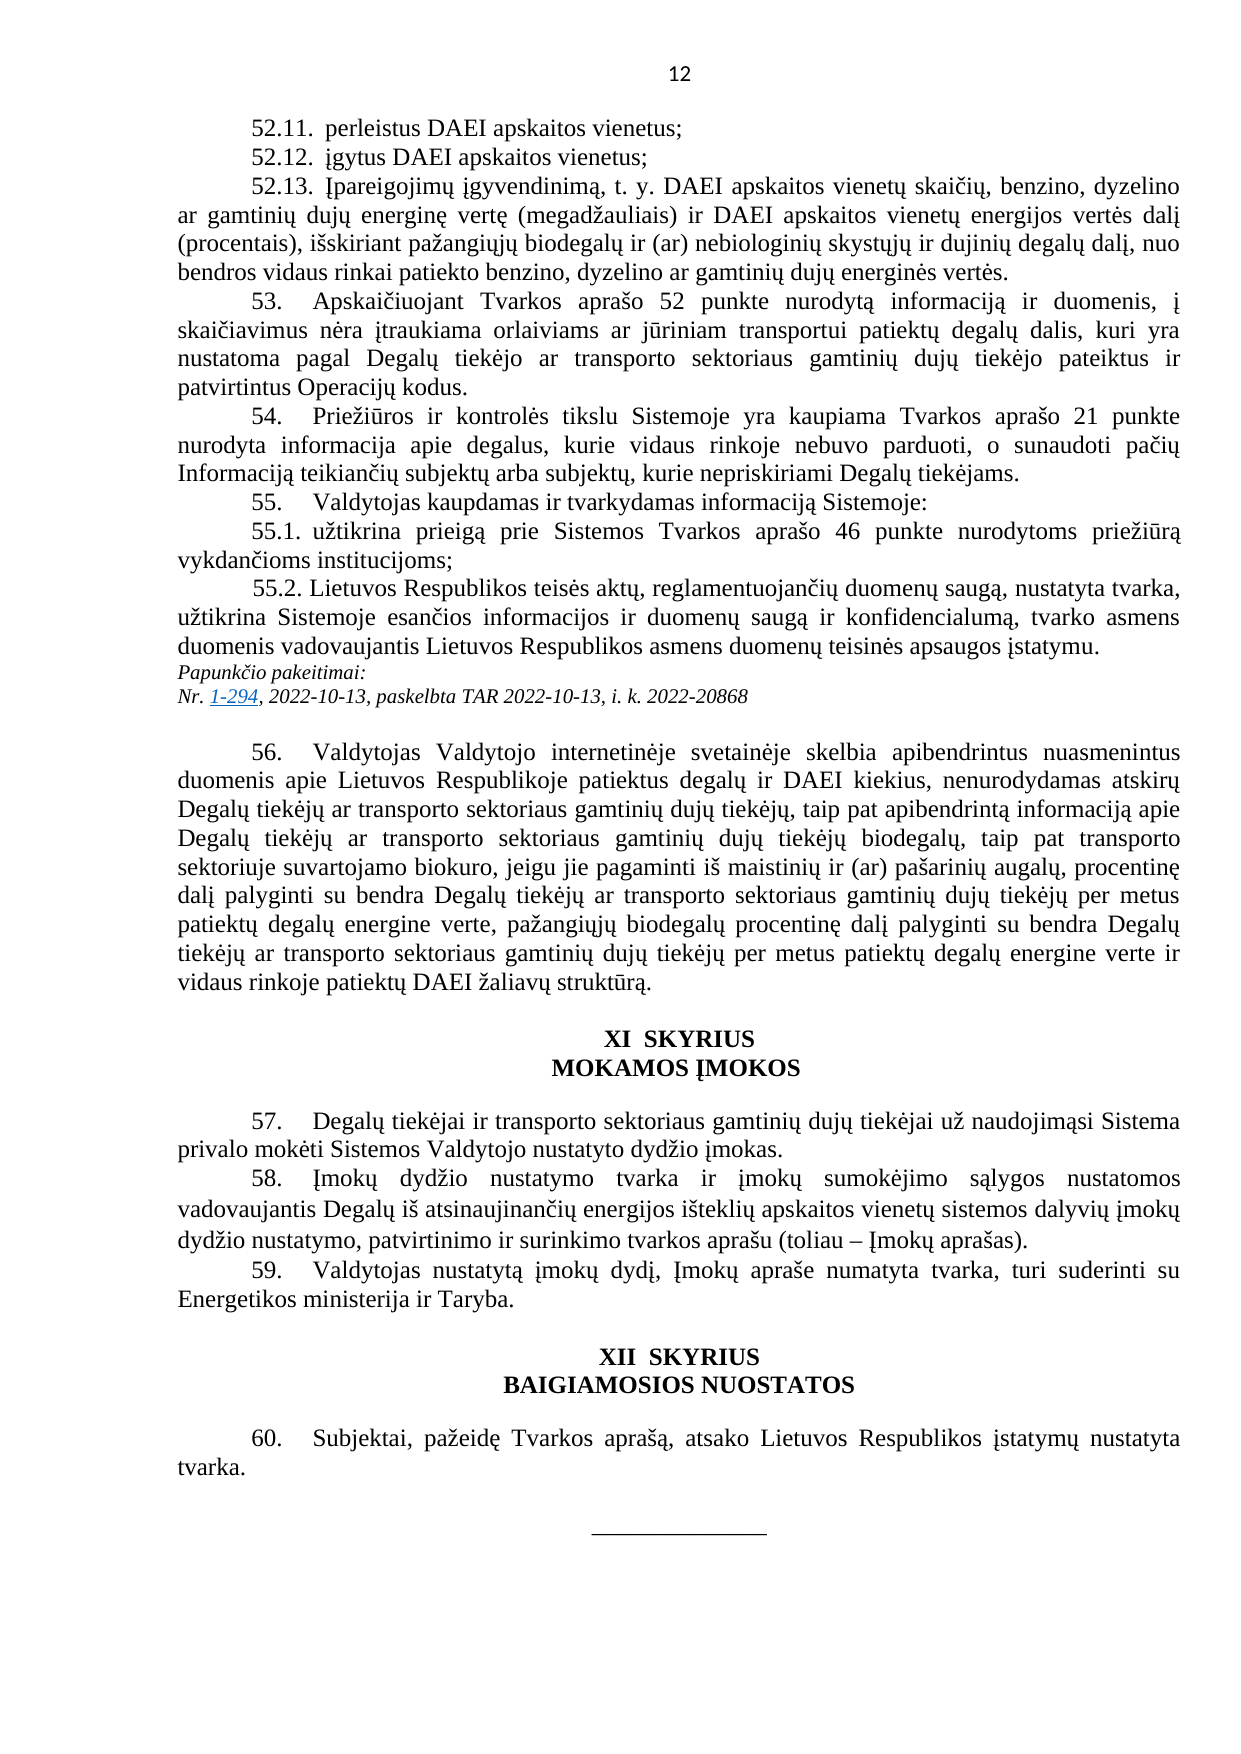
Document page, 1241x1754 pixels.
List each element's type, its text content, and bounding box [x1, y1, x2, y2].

text BAIGIAMOSIOS NUOSTATOS [177, 1370, 1181, 1399]
text 53. Apskaičiuojant Tvarkos aprašo 52 punkte nurodytą informaciją ir duomenis, į skaičiavimus nėra įtraukiama orlaiviams ar jūriniam transportui patiektų degalų dalis, kuri yra nustatoma pagal Degalų tiekėjo ar transporto sektoriaus gamtinių dujų tiekėjo pateiktus ir patvirtintus Operacijų kodus. [177, 286, 1181, 401]
text 54. Priežiūros ir kontrolės tikslu Sistemoje yra kaupiama Tvarkos aprašo 21 punkte nurodyta informacija apie degalus, kurie vidaus rinkoje nebuvo parduoti, o sunaudoti pačių Informaciją teikiančių subjektų arba subjektų, kurie nepriskiriami Degalų tiekėjams. [177, 401, 1181, 487]
text MOKAMOS ĮMOKOS [177, 1053, 1181, 1082]
text XII SKYRIUS [177, 1342, 1181, 1370]
text XI SKYRIUS [177, 1024, 1181, 1053]
text 55.1. užtikrina prieigą prie Sistemos Tvarkos aprašo 46 punkte nurodytoms priežiūrą vykdančioms institucijoms; [177, 516, 1181, 573]
text 60. Subjektai, pažeidę Tvarkos aprašą, atsako Lietuvos Respublikos įstatymų nustatyta tvarka. [177, 1423, 1181, 1481]
text 52.11. perleistus DAEI apskaitos vienetus; [177, 113, 1181, 142]
text 59. Valdytojas nustatytą įmokų dydį, Įmokų apraše numatyta tvarka, turi suderinti su Energetikos ministerija ir Taryba. [177, 1255, 1181, 1313]
text Nr. 1-294, 2022-10-13, paskelbta TAR 2022-10-13, i. k. 2022-20868 [177, 684, 1181, 708]
text ______________ [177, 1509, 1181, 1538]
text Papunkčio pakeitimai: [177, 660, 1181, 684]
text 56. Valdytojas Valdytojo internetinėje svetainėje skelbia apibendrintus nuasmenintus duomenis apie Lietuvos Respublikoje patiektus degalų ir DAEI kiekius, nenurodydamas atskirų Degalų tiekėjų ar transporto sektoriaus gamtinių dujų tiekėjų, taip pat apibendrintą informaciją apie Degalų tiekėjų ar transporto sektoriaus gamtinių dujų tiekėjų biodegalų, taip pat transporto sektoriuje suvartojamo biokuro, jeigu jie pagaminti iš maistinių ir (ar) pašarinių augalų, procentinę dalį palyginti su bendra Degalų tiekėjų ar transporto sektoriaus gamtinių dujų tiekėjų per metus patiektų degalų energine verte, pažangiųjų biodegalų procentinę dalį palyginti su bendra Degalų tiekėjų ar transporto sektoriaus gamtinių dujų tiekėjų per metus patiektų degalų energine verte ir vidaus rinkoje patiektų DAEI žaliavų struktūrą. [177, 737, 1181, 995]
text 58. Įmokų dydžio nustatymo tvarka ir įmokų sumokėjimo sąlygos nustatomos vadovaujantis Degalų iš atsinaujinančių energijos išteklių apskaitos vienetų sistemos dalyvių įmokų dydžio nustatymo, patvirtinimo ir surinkimo tvarkos aprašu (toliau – Įmokų aprašas). [177, 1163, 1181, 1253]
text 55. Valdytojas kaupdamas ir tvarkydamas informaciją Sistemoje: [177, 487, 1181, 516]
text 55.2. Lietuvos Respublikos teisės aktų, reglamentuojančių duomenų saugą, nustatyta tvarka, užtikrina Sistemoje esančios informacijos ir duomenų saugą ir konfidencialumą, tvarko asmens duomenis vadovaujantis Lietuvos Respublikos asmens duomenų teisinės apsaugos įstatymu. [177, 573, 1181, 660]
text 57. Degalų tiekėjai ir transporto sektoriaus gamtinių dujų tiekėjai už naudojimąsi Sistema privalo mokėti Sistemos Valdytojo nustatyto dydžio įmokas. [177, 1106, 1181, 1163]
text 52.13. Įpareigojimų įgyvendinimą, t. y. DAEI apskaitos vienetų skaičių, benzino, dyzelino ar gamtinių dujų energinę vertę (megadžauliais) ir DAEI apskaitos vienetų energijos vertės dalį (procentais), išskiriant pažangiųjų biodegalų ir (ar) nebiologinių skystųjų ir dujinių degalų dalį, nuo bendros vidaus rinkai patiekto benzino, dyzelino ar gamtinių dujų energinės vertės. [177, 171, 1181, 286]
text 52.12. įgytus DAEI apskaitos vienetus; [177, 142, 1181, 171]
